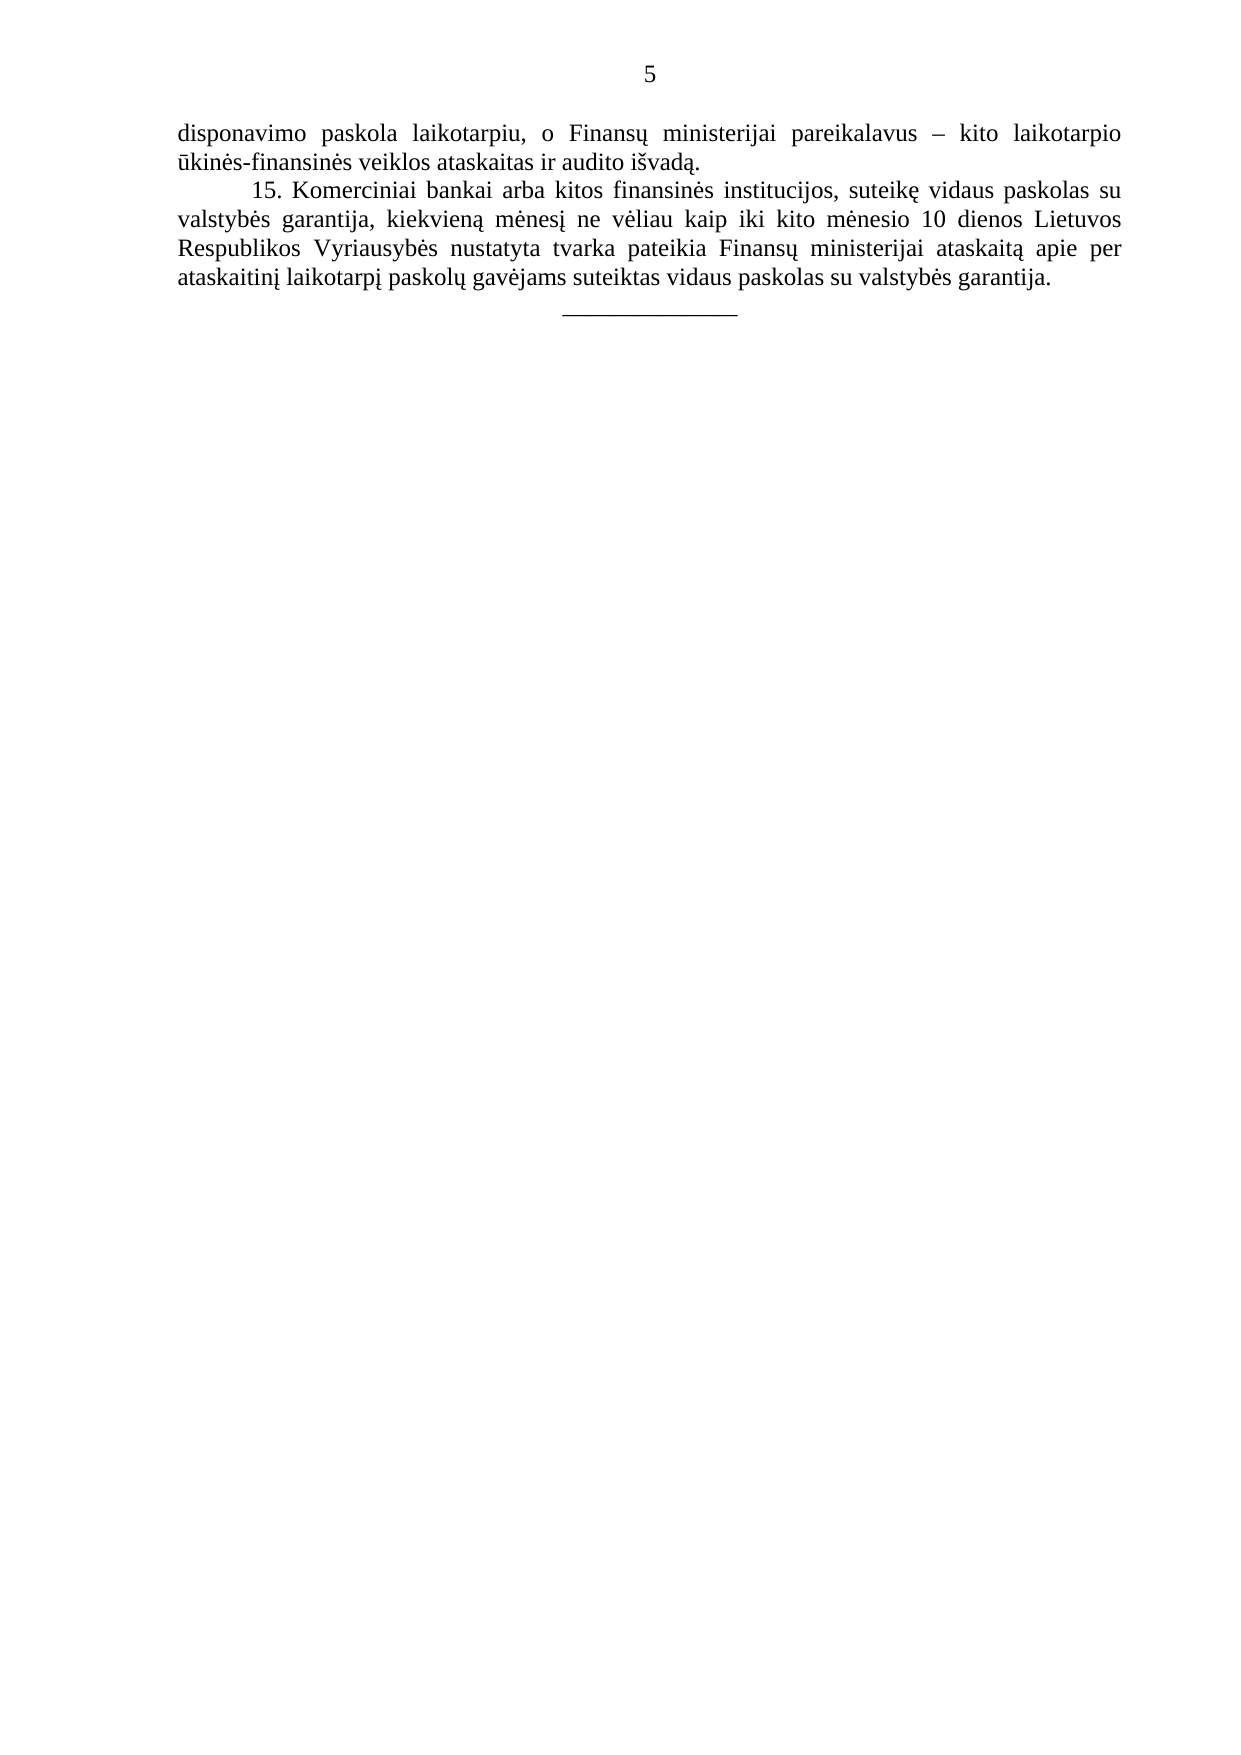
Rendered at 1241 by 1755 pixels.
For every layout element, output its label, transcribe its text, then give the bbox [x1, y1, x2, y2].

text disponavimo paskola laikotarpiu, o Finansų ministerijai pareikalavus – kito laikotarpio ūkinės-finansinės veiklos ataskaitas ir audito išvadą. [177, 118, 1122, 176]
text ______________ [177, 291, 1122, 319]
text 15. Komerciniai bankai arba kitos finansinės institucijos, suteikę vidaus paskolas su valstybės garantija, kiekvieną mėnesį ne vėliau kaip iki kito mėnesio 10 dienos Lietuvos Respublikos Vyriausybės nustatyta tvarka pateikia Finansų ministerijai ataskaitą apie per ataskaitinį laikotarpį paskolų gavėjams suteiktas vidaus paskolas su valstybės garantija. [177, 176, 1122, 291]
